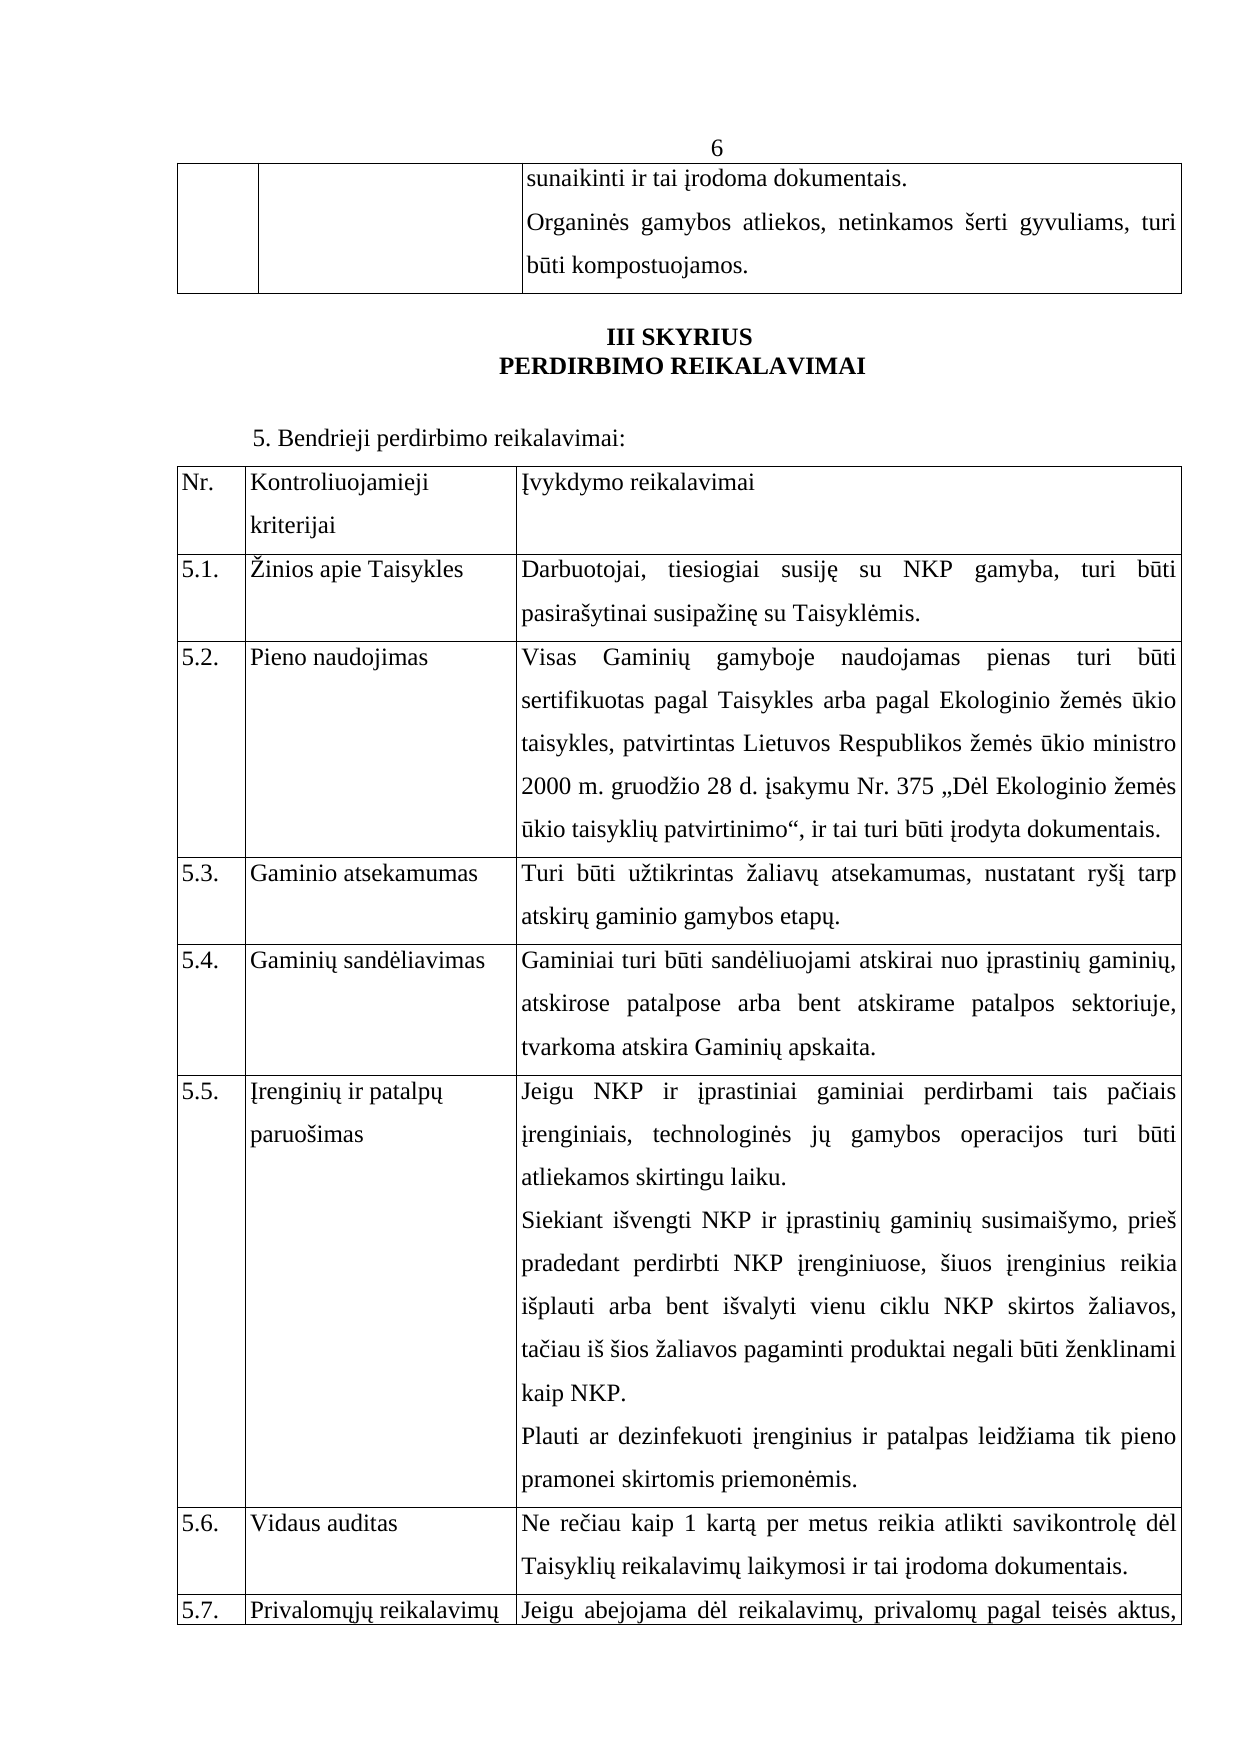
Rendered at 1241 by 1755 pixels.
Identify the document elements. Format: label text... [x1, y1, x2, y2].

table_cell [178, 164, 258, 293]
table_cell Gaminiai turi būti sandėliuojami atskirai nuo įprastinių gaminių, atskirose patalpose arba bent atskirame patalpos sektoriuje, tvarkoma atskira Gaminių apskaita. [517, 945, 1181, 1075]
table_header Įvykdymo reikalavimai [517, 467, 1181, 553]
table_cell Jeigu abejojama dėl reikalavimų, privalomų pagal teisės aktus, [517, 1595, 1181, 1624]
text 5. Bendrieji perdirbimo reikalavimai: [177, 423, 1181, 452]
table_cell Vidaus auditas [246, 1508, 516, 1594]
table_cell Įrenginių ir patalpų paruošimas [246, 1076, 516, 1507]
table_header Nr. [178, 467, 245, 553]
table_cell 5.5. [178, 1076, 245, 1507]
table_cell 5.4. [178, 945, 245, 1075]
table_cell 5.3. [178, 858, 245, 944]
table_cell 5.6. [178, 1508, 245, 1594]
table_cell Jeigu NKP ir įprastiniai gaminiai perdirbami tais pačiais įrenginiais, technologinės jų gamybos operacijos turi būti atliekamos skirtingu laiku. Siekiant išvengti NKP ir įprastinių gaminių susimaišymo, prieš pradedant perdirbti NKP įrenginiuose, šiuos įrenginius reikia išplauti arba bent išvalyti vienu ciklu NKP skirtos žaliavos, tačiau iš šios žaliavos pagaminti produktai negali būti ženklinami kaip NKP. Plauti ar dezinfekuoti įrenginius ir patalpas leidžiama tik pieno pramonei skirtomis priemonėmis. [517, 1076, 1181, 1507]
table_cell 5.1. [178, 555, 245, 641]
table_cell Gaminio atsekamumas [246, 858, 516, 944]
table_cell 5.7. [178, 1595, 245, 1624]
table_cell 5.2. [178, 642, 245, 857]
table_cell Gaminių sandėliavimas [246, 945, 516, 1075]
table_cell Darbuotojai, tiesiogiai susiję su NKP gamyba, turi būti pasirašytinai susipažinę su Taisyklėmis. [517, 555, 1181, 641]
table_cell [259, 164, 522, 293]
table_cell Privalomųjų reikalavimų [246, 1595, 516, 1624]
table_cell sunaikinti ir tai įrodoma dokumentais. Organinės gamybos atliekos, netinkamos šerti gyvuliams, turi būti kompostuojamos. [523, 164, 1181, 293]
table_cell Ne rečiau kaip 1 kartą per metus reikia atlikti savikontrolę dėl Taisyklių reikalavimų laikymosi ir tai įrodoma dokumentais. [517, 1508, 1181, 1594]
table_cell Žinios apie Taisykles [246, 555, 516, 641]
table_cell Pieno naudojimas [246, 642, 516, 857]
text PERDIRBIMO REIKALAVIMAI [177, 351, 1181, 380]
table_cell Turi būti užtikrintas žaliavų atsekamumas, nustatant ryšį tarp atskirų gaminio gamybos etapų. [517, 858, 1181, 944]
table_header Kontroliuojamieji kriterijai [246, 467, 516, 553]
table_cell Visas Gaminių gamyboje naudojamas pienas turi būti sertifikuotas pagal Taisykles arba pagal Ekologinio žemės ūkio taisykles, patvirtintas Lietuvos Respublikos žemės ūkio ministro 2000 m. gruodžio 28 d. įsakymu Nr. 375 „Dėl Ekologinio žemės ūkio taisyklių patvirtinimo“, ir tai turi būti įrodyta dokumentais. [517, 642, 1181, 857]
text III SKYRIUS [177, 322, 1181, 351]
